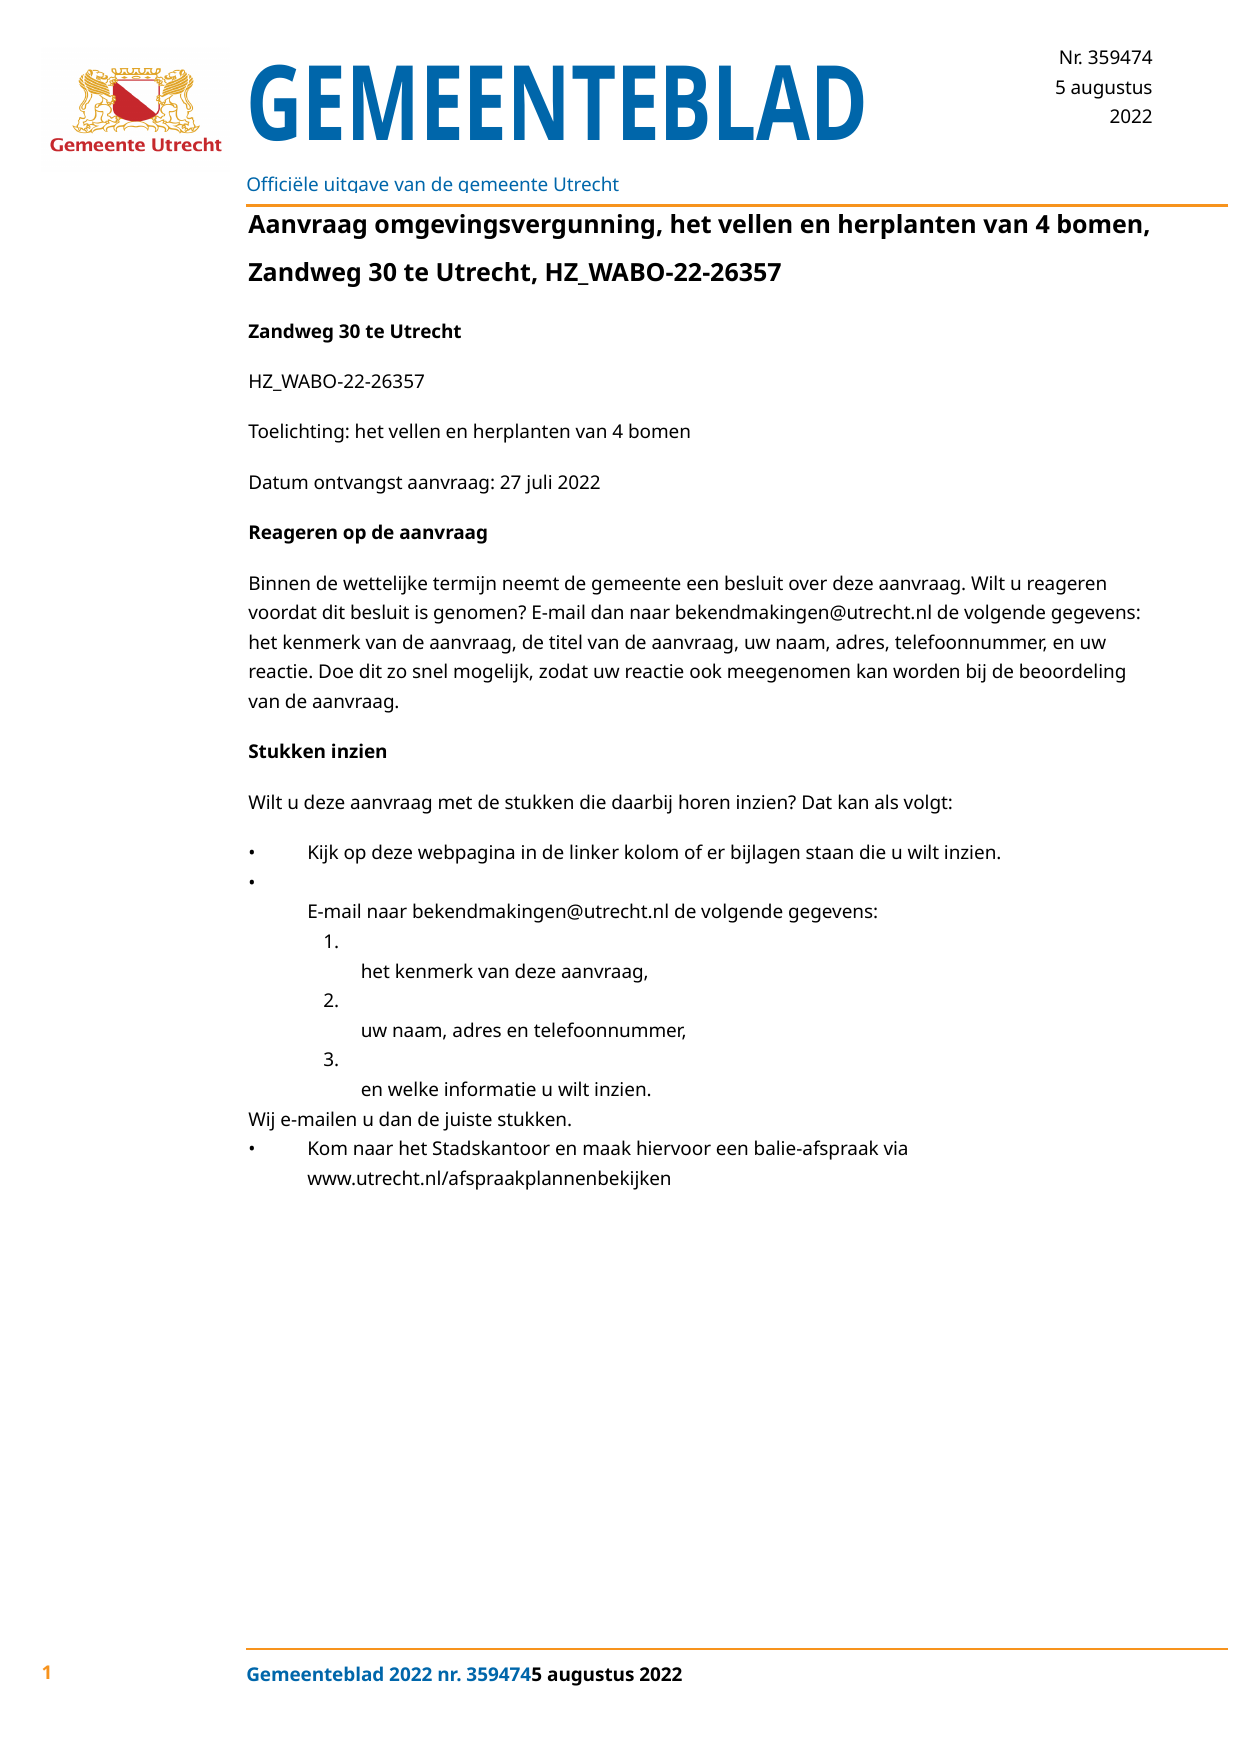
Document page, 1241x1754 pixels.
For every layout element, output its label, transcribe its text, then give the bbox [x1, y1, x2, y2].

text Datum ontvangst aanvraag: 27 juli 2022 [248, 469, 1152, 495]
text Toelichting: het vellen en herplanten van 4 bomen [248, 419, 1152, 444]
text Zandweg 30 te Utrecht [248, 318, 1152, 344]
list Kijk op deze webpagina in de linker kolom of er bijlagen staan die u wilt inzien. [248, 839, 1152, 865]
text Aanvraag omgevingsvergunning, het vellen en herplanten van 4 bomen, Zandweg 30 te Utrecht, HZ_WABO-22-26357 [248, 207, 1152, 288]
text Binnen de wettelijke termijn neemt de gemeente een besluit over deze aanvraag. Wilt u reageren voordat dit besluit is genomen? E-mail dan naar bekendmakingen@utrecht.nl de volgende gegevens: het kenmerk van de aanvraag, de titel van de aanvraag, uw naam, adres, telefoonnummer, en uw reactie. Doe dit zo snel mogelijk, zodat uw reactie ook meegenomen kan worden bij de beoordeling van de aanvraag. [248, 570, 1152, 714]
text HZ_WABO-22-26357 [248, 368, 1152, 394]
list E-mail naar bekendmakingen@utrecht.nl de volgende gegevens: [248, 899, 1152, 924]
list het kenmerk van deze aanvraag, [323, 958, 1152, 984]
text Reageren op de aanvraag [248, 519, 1152, 545]
text Wilt u deze aanvraag met de stukken die daarbij horen inzien? Dat kan als volgt: [248, 789, 1152, 815]
picture [41, 47, 231, 172]
list uw naam, adres en telefoonnummer, [323, 1017, 1152, 1043]
text Wij e-mailen u dan de juiste stukken. [248, 1106, 1152, 1132]
list Kom naar het Stadskantoor en maak hiervoor een balie-afspraak via www.utrecht.nl/afspraakplannenbekijken [248, 1135, 1152, 1191]
list en welke informatie u wilt inzien. [323, 1076, 1152, 1102]
text Stukken inzien [248, 739, 1152, 764]
